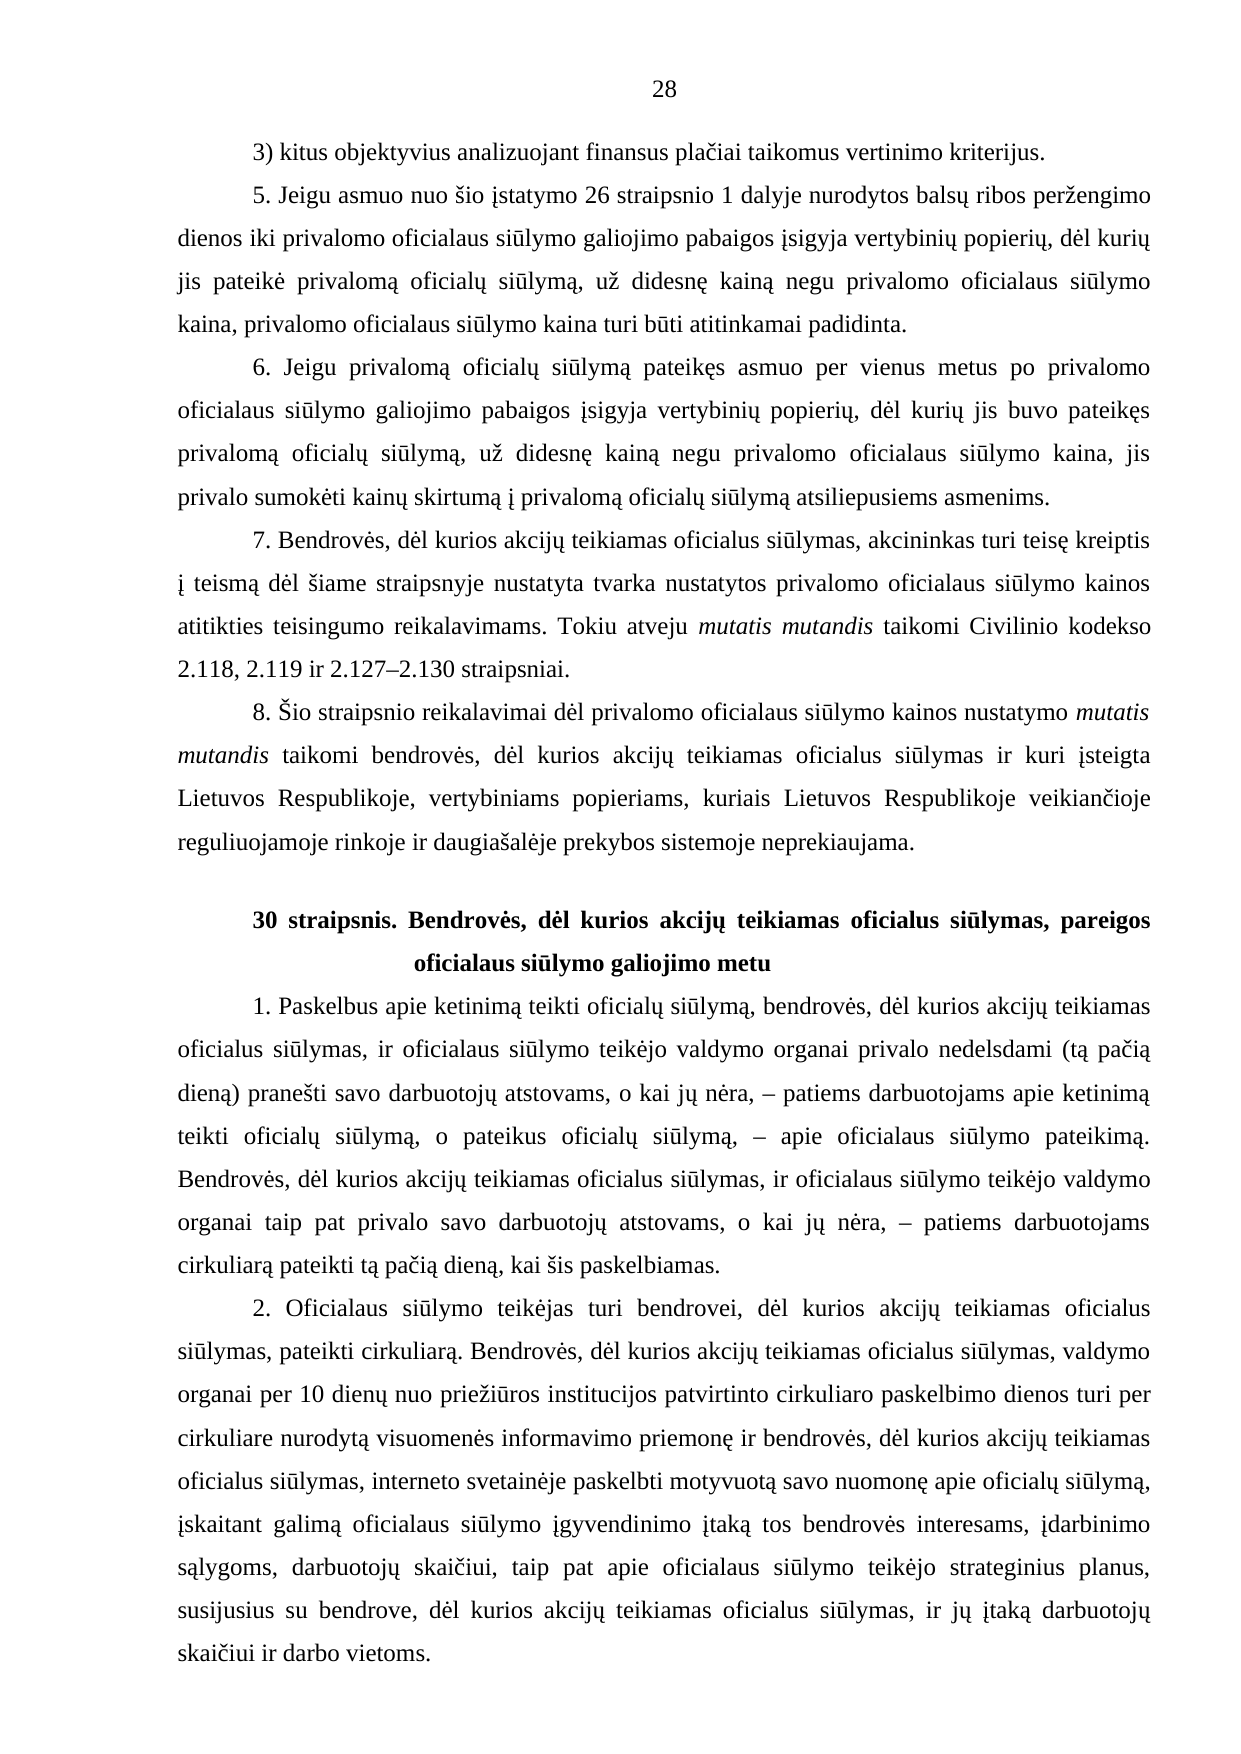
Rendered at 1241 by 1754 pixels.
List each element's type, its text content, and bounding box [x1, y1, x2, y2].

text 7. Bendrovės, dėl kurios akcijų teikiamas oficialus siūlymas, akcininkas turi teisę kreiptis į teismą dėl šiame straipsnyje nustatyta tvarka nustatytos privalomo oficialaus siūlymo kainos atitikties teisingumo reikalavimams. Tokiu atveju mutatis mutandis taikomi Civilinio kodekso 2.118, 2.119 ir 2.127–2.130 straipsniai. [177, 525, 1152, 683]
text 5. Jeigu asmuo nuo šio įstatymo 26 straipsnio 1 dalyje nurodytos balsų ribos peržengimo dienos iki privalomo oficialaus siūlymo galiojimo pabaigos įsigyja vertybinių popierių, dėl kurių jis pateikė privalomą oficialų siūlymą, už didesnę kainą negu privalomo oficialaus siūlymo kaina, privalomo oficialaus siūlymo kaina turi būti atitinkamai padidinta. [177, 180, 1152, 338]
text 2. Oficialaus siūlymo teikėjas turi bendrovei, dėl kurios akcijų teikiamas oficialus siūlymas, pateikti cirkuliarą. Bendrovės, dėl kurios akcijų teikiamas oficialus siūlymas, valdymo organai per 10 dienų nuo priežiūros institucijos patvirtinto cirkuliaro paskelbimo dienos turi per cirkuliare nurodytą visuomenės informavimo priemonę ir bendrovės, dėl kurios akcijų teikiamas oficialus siūlymas, interneto svetainėje paskelbti motyvuotą savo nuomonę apie oficialų siūlymą, įskaitant galimą oficialaus siūlymo įgyvendinimo įtaką tos bendrovės interesams, įdarbinimo sąlygoms, darbuotojų skaičiui, taip pat apie oficialaus siūlymo teikėjo strateginius planus, susijusius su bendrove, dėl kurios akcijų teikiamas oficialus siūlymas, ir jų įtaką darbuotojų skaičiui ir darbo vietoms. [177, 1293, 1152, 1667]
text 1. Paskelbus apie ketinimą teikti oficialų siūlymą, bendrovės, dėl kurios akcijų teikiamas oficialus siūlymas, ir oficialaus siūlymo teikėjo valdymo organai privalo nedelsdami (tą pačią dieną) pranešti savo darbuotojų atstovams, o kai jų nėra, – patiems darbuotojams apie ketinimą teikti oficialų siūlymą, o pateikus oficialų siūlymą, – apie oficialaus siūlymo pateikimą. Bendrovės, dėl kurios akcijų teikiamas oficialus siūlymas, ir oficialaus siūlymo teikėjo valdymo organai taip pat privalo savo darbuotojų atstovams, o kai jų nėra, – patiems darbuotojams cirkuliarą pateikti tą pačią dieną, kai šis paskelbiamas. [177, 991, 1152, 1279]
text 30 straipsnis. Bendrovės, dėl kurios akcijų teikiamas oficialus siūlymas, pareigos oficialaus siūlymo galiojimo metu [252, 905, 1152, 977]
text 8. Šio straipsnio reikalavimai dėl privalomo oficialaus siūlymo kainos nustatymo mutatis mutandis taikomi bendrovės, dėl kurios akcijų teikiamas oficialus siūlymas ir kuri įsteigta Lietuvos Respublikoje, vertybiniams popieriams, kuriais Lietuvos Respublikoje veikiančioje reguliuojamoje rinkoje ir daugiašalėje prekybos sistemoje neprekiaujama. [177, 697, 1152, 855]
text 3) kitus objektyvius analizuojant finansus plačiai taikomus vertinimo kriterijus. [177, 137, 1152, 165]
text 6. Jeigu privalomą oficialų siūlymą pateikęs asmuo per vienus metus po privalomo oficialaus siūlymo galiojimo pabaigos įsigyja vertybinių popierių, dėl kurių jis buvo pateikęs privalomą oficialų siūlymą, už didesnę kainą negu privalomo oficialaus siūlymo kaina, jis privalo sumokėti kainų skirtumą į privalomą oficialų siūlymą atsiliepusiems asmenims. [177, 352, 1152, 510]
